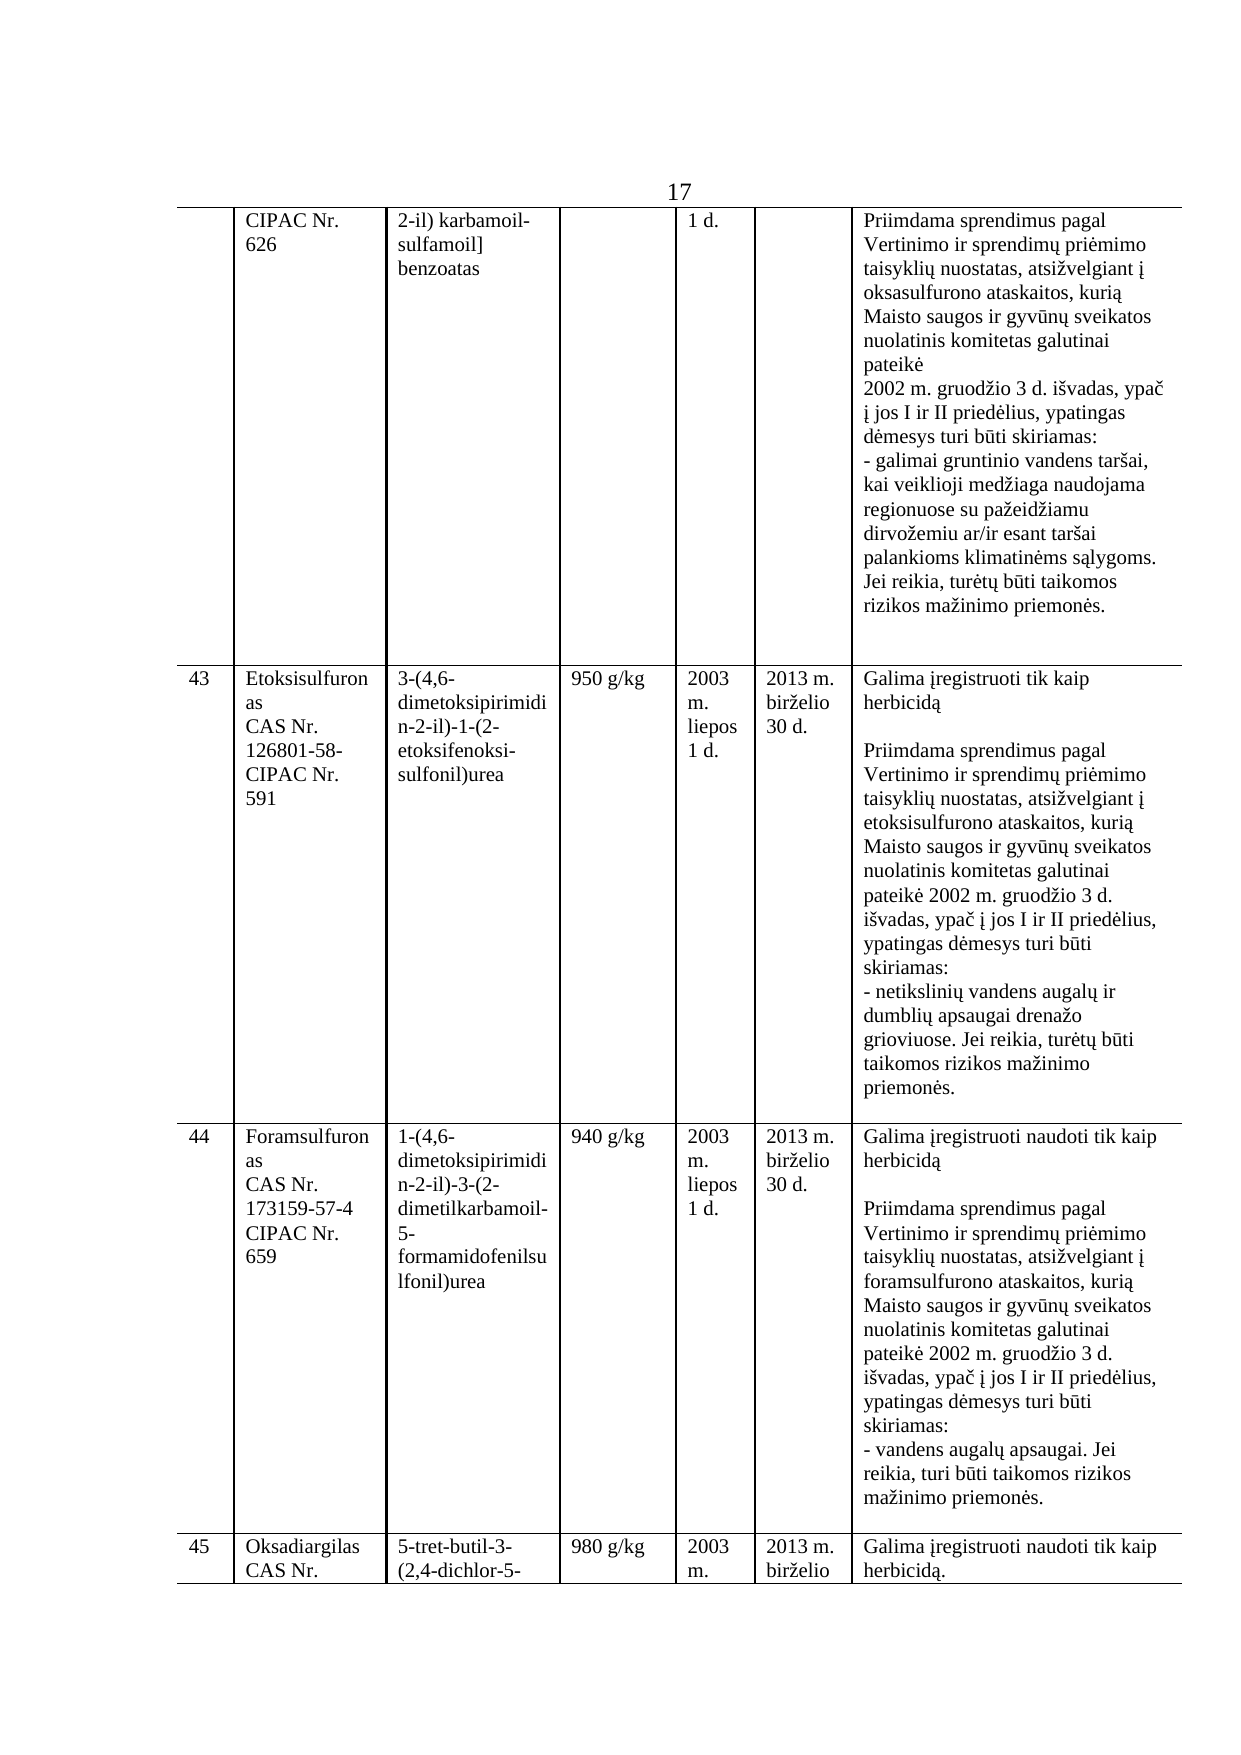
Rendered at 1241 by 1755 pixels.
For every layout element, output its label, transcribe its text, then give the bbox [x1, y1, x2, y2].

table_cell 2013 m. birželio 30 d. [756, 666, 851, 1123]
table_cell 44 [177, 1124, 233, 1533]
table_cell Galima įregistruoti tik kaip herbicidą Priimdama sprendimus pagal Vertinimo ir sprendimų priėmimo taisyklių nuostatas, atsižvelgiant į etoksisulfurono ataskaitos, kurią Maisto saugos ir gyvūnų sveikatos nuolatinis komitetas galutinai pateikė 2002 m. gruodžio 3 d. išvadas, ypač į jos I ir II priedėlius, ypatingas dėmesys turi būti skiriamas: - netikslinių vandens augalų ir dumblių apsaugai drenažo grioviuose. Jei reikia, turėtų būti taikomos rizikos mažinimo priemonės. [853, 666, 1182, 1123]
table_cell 1-(4,6-dimetoksipirimidin-2-il)-3-(2-dimetilkarbamoil-5-formamidofenilsulfonil)urea [388, 1124, 559, 1533]
table_cell 950 g/kg [561, 666, 675, 1123]
table_cell Etoksisulfuronas CAS Nr. 126801-58- CIPAC Nr. 591 [235, 666, 385, 1123]
table_cell Galima įregistruoti naudoti tik kaip herbicidą. [853, 1534, 1182, 1582]
table_cell 2003 m. liepos 1 d. [677, 1124, 754, 1533]
table_cell 45 [177, 1534, 233, 1582]
table_cell 43 [177, 666, 233, 1123]
table_cell 1 d. [677, 208, 754, 665]
table_cell 2-il) karbamoil-sulfamoil] benzoatas [388, 208, 559, 665]
table_cell Foramsulfuronas CAS Nr. 173159-57-4 CIPAC Nr. 659 [235, 1124, 385, 1533]
table_cell Galima įregistruoti naudoti tik kaip herbicidą Priimdama sprendimus pagal Vertinimo ir sprendimų priėmimo taisyklių nuostatas, atsižvelgiant į foramsulfurono ataskaitos, kurią Maisto saugos ir gyvūnų sveikatos nuolatinis komitetas galutinai pateikė 2002 m. gruodžio 3 d. išvadas, ypač į jos I ir II priedėlius, ypatingas dėmesys turi būti skiriamas: - vandens augalų apsaugai. Jei reikia, turi būti taikomos rizikos mažinimo priemonės. [853, 1124, 1182, 1533]
table_cell 2013 m. birželio [756, 1534, 851, 1582]
table_cell Priimdama sprendimus pagal Vertinimo ir sprendimų priėmimo taisyklių nuostatas, atsižvelgiant į oksasulfurono ataskaitos, kurią Maisto saugos ir gyvūnų sveikatos nuolatinis komitetas galutinai pateikė 2002 m. gruodžio 3 d. išvadas, ypač į jos I ir II priedėlius, ypatingas dėmesys turi būti skiriamas: - galimai gruntinio vandens taršai, kai veiklioji medžiaga naudojama regionuose su pažeidžiamu dirvožemiu ar/ir esant taršai palankioms klimatinėms sąlygoms. Jei reikia, turėtų būti taikomos rizikos mažinimo priemonės. [853, 208, 1182, 665]
table_cell 940 g/kg [561, 1124, 675, 1533]
table_cell 5-tret-butil-3-(2,4-dichlor-5- [388, 1534, 559, 1582]
table_cell Oksadiargilas CAS Nr. [235, 1534, 385, 1582]
table_cell 2003 m. liepos 1 d. [677, 666, 754, 1123]
table_cell 980 g/kg [561, 1534, 675, 1582]
table_cell [177, 208, 233, 665]
table_cell [561, 208, 675, 665]
table_cell 2013 m. birželio 30 d. [756, 1124, 851, 1533]
table_cell CIPAC Nr. 626 [235, 208, 385, 665]
table_cell 3-(4,6-dimetoksipirimidin-2-il)-1-(2-etoksifenoksi-sulfonil)urea [388, 666, 559, 1123]
table_cell 2003 m. [677, 1534, 754, 1582]
table_cell [756, 208, 851, 665]
